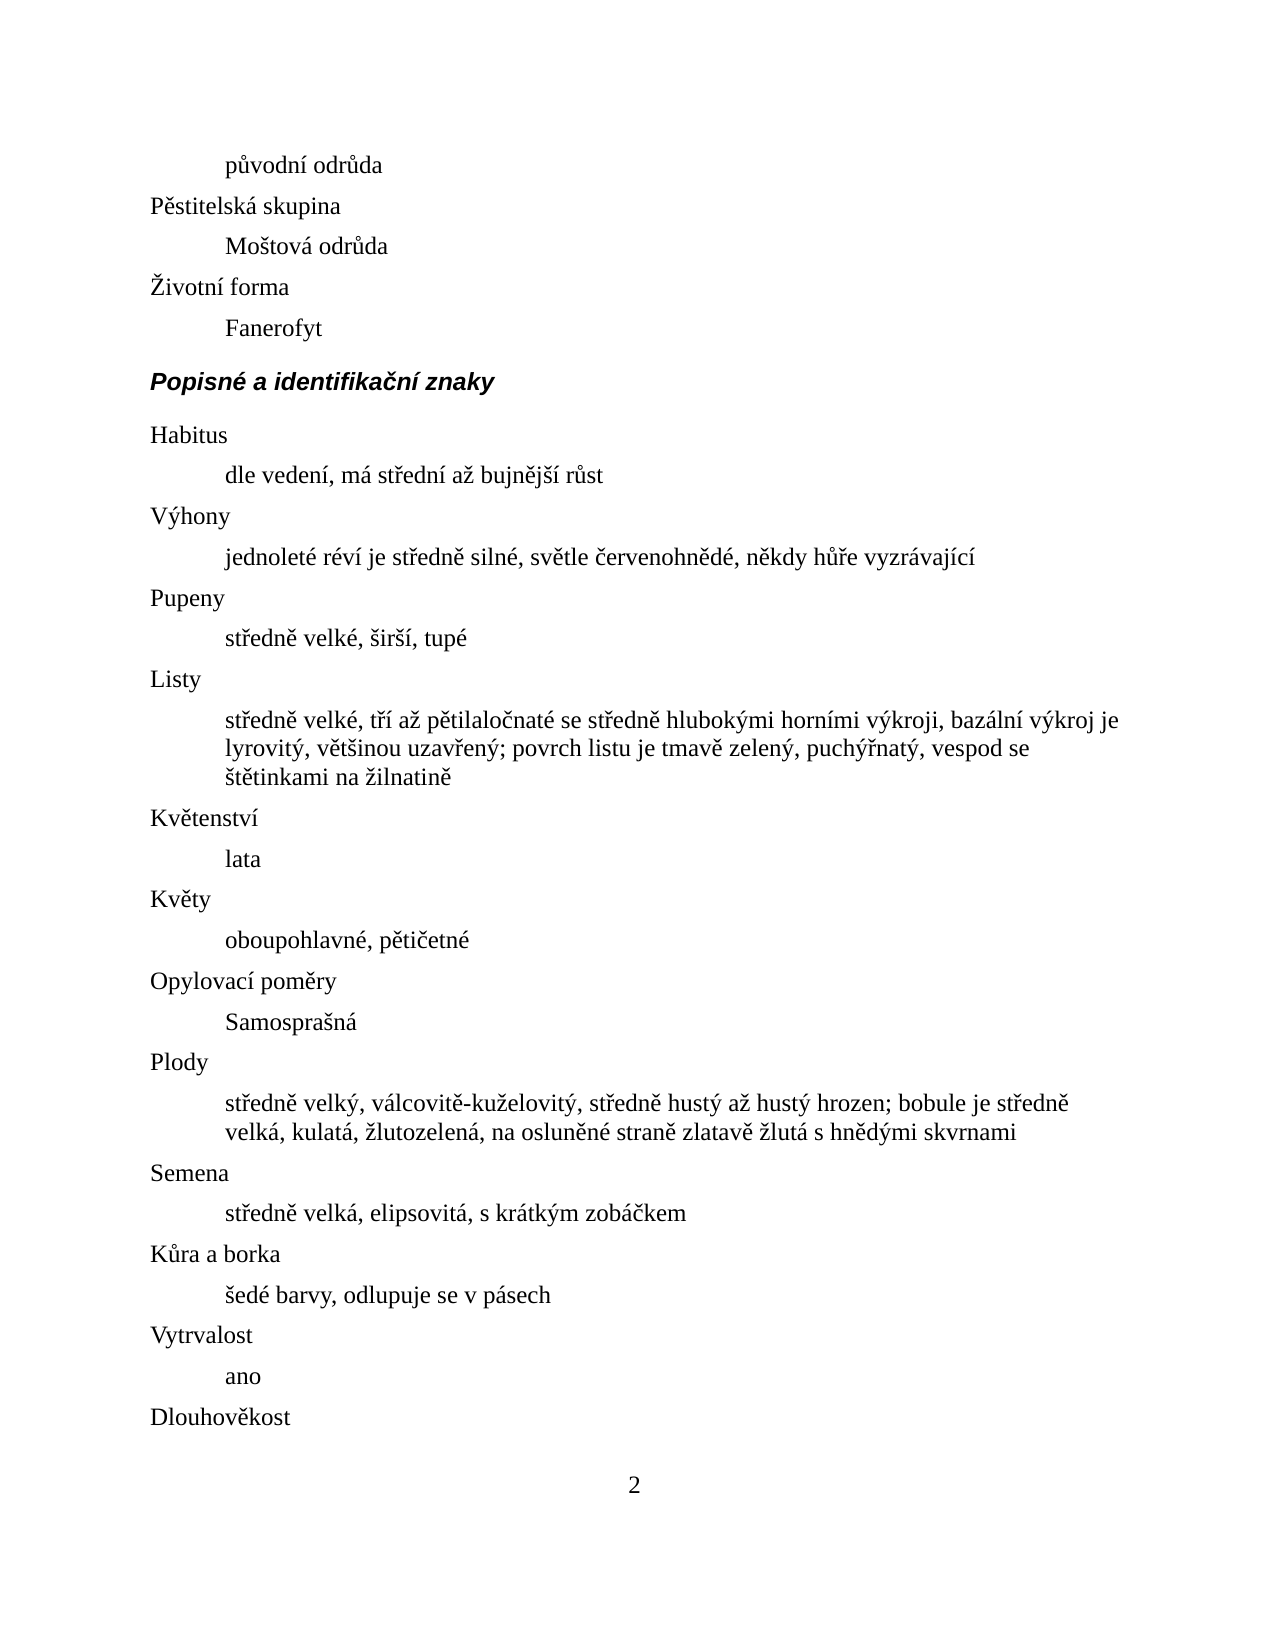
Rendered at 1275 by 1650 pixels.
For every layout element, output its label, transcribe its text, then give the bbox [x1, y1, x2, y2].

text šedé barvy, odlupuje se v pásech [225, 1280, 1125, 1308]
subtitle Popisné a identifikační znaky [150, 367, 1125, 395]
text Výhony [150, 501, 1125, 530]
text středně velké, tří až pětilaločnaté se středně hlubokými horními výkroji, bazální výkroj je lyrovitý, většinou uzavřený; povrch listu je tmavě zelený, puchýřnatý, vespod se štětinkami na žilnatině [225, 705, 1125, 791]
text Semena [150, 1158, 1125, 1186]
text oboupohlavné, pětičetné [225, 925, 1125, 954]
text Samosprašná [225, 1007, 1125, 1035]
text Květenství [150, 803, 1125, 832]
text Plody [150, 1047, 1125, 1076]
text Vytrvalost [150, 1321, 1125, 1349]
text Životní forma [150, 272, 1125, 301]
text Habitus [150, 420, 1125, 448]
text Květy [150, 884, 1125, 913]
text lata [225, 844, 1125, 872]
text Pěstitelská skupina [150, 191, 1125, 219]
text Dlouhověkost [150, 1402, 1125, 1431]
text ano [225, 1361, 1125, 1390]
text Listy [150, 664, 1125, 693]
text středně velký, válcovitě-kuželovitý, středně hustý až hustý hrozen; bobule je středně velká, kulatá, žlutozelená, na osluněné straně zlatavě žlutá s hnědými skvrnami [225, 1088, 1125, 1146]
text středně velké, širší, tupé [225, 623, 1125, 652]
text dle vedení, má střední až bujnější růst [225, 460, 1125, 489]
text středně velká, elipsovitá, s krátkým zobáčkem [225, 1198, 1125, 1227]
text Kůra a borka [150, 1239, 1125, 1268]
text Moštová odrůda [225, 231, 1125, 260]
text Opylovací poměry [150, 966, 1125, 995]
text původní odrůda [225, 150, 1125, 179]
text jednoleté réví je středně silné, světle červenohnědé, někdy hůře vyzrávající [225, 542, 1125, 571]
text Pupeny [150, 583, 1125, 611]
text Fanerofyt [225, 313, 1125, 342]
